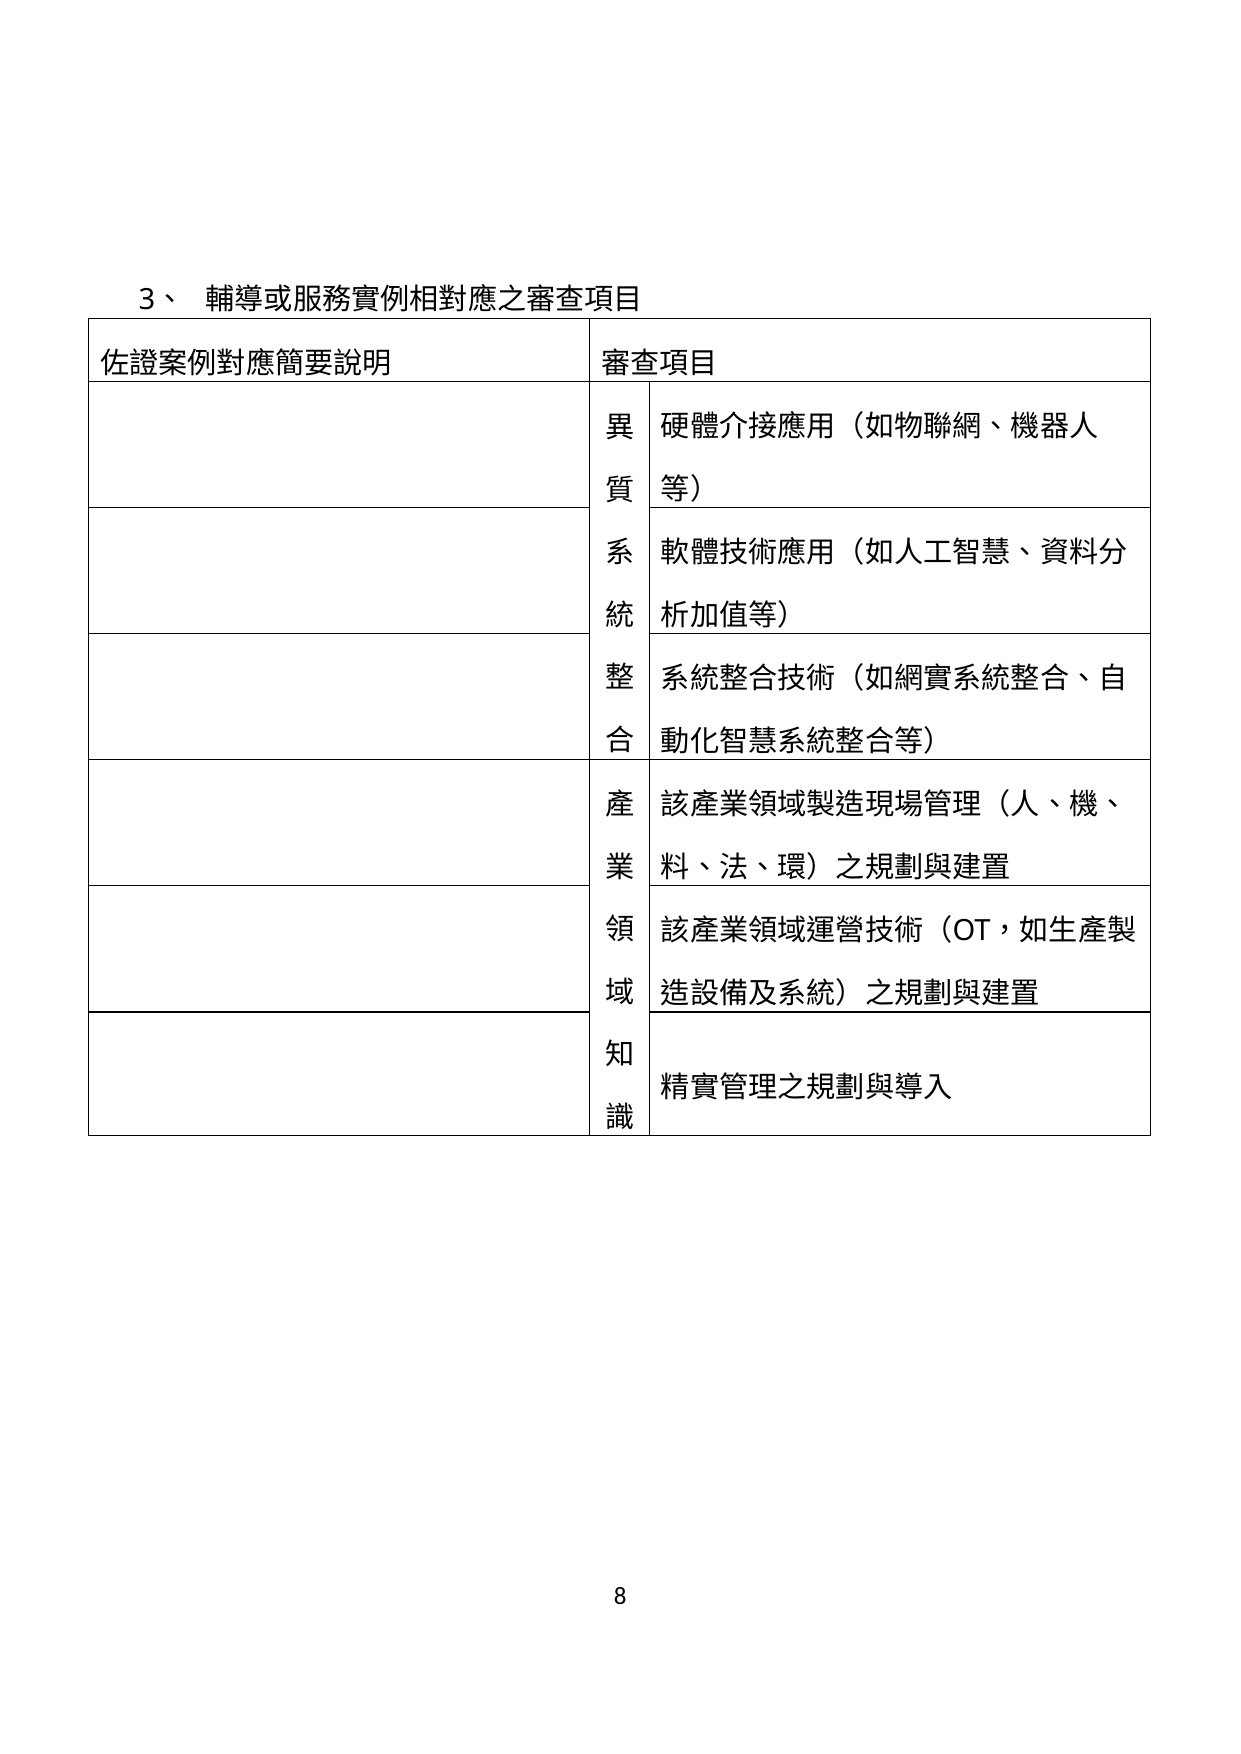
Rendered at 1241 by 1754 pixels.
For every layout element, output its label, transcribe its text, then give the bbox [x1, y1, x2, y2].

table_cell [89, 382, 589, 507]
table_cell [89, 760, 589, 885]
table_cell [89, 634, 589, 759]
table_cell [89, 886, 589, 1011]
table_cell 異質系統整合 [590, 382, 649, 759]
table_cell 該產業領域製造現場管理（人、機、料、法、環）之規劃與建置 [650, 760, 1150, 885]
list 輔導或服務實例相對應之審查項目 [138, 255, 1152, 318]
table_cell 系統整合技術（如網實系統整合、自動化智慧系統整合等） [650, 634, 1150, 759]
table_cell 該產業領域運營技術（OT，如生產製造設備及系統）之規劃與建置 [650, 886, 1150, 1011]
table_cell 精實管理之規劃與導入 [650, 1013, 1150, 1135]
table_cell [89, 508, 589, 633]
table_cell [89, 1013, 589, 1135]
table_cell 硬體介接應用（如物聯網、機器人等） [650, 382, 1150, 507]
table_cell 產業領域知識 [590, 760, 649, 1135]
table_header 審查項目 [590, 319, 1150, 381]
table_header 佐證案例對應簡要說明 [89, 319, 589, 381]
table_cell 軟體技術應用（如人工智慧、資料分析加值等） [650, 508, 1150, 633]
